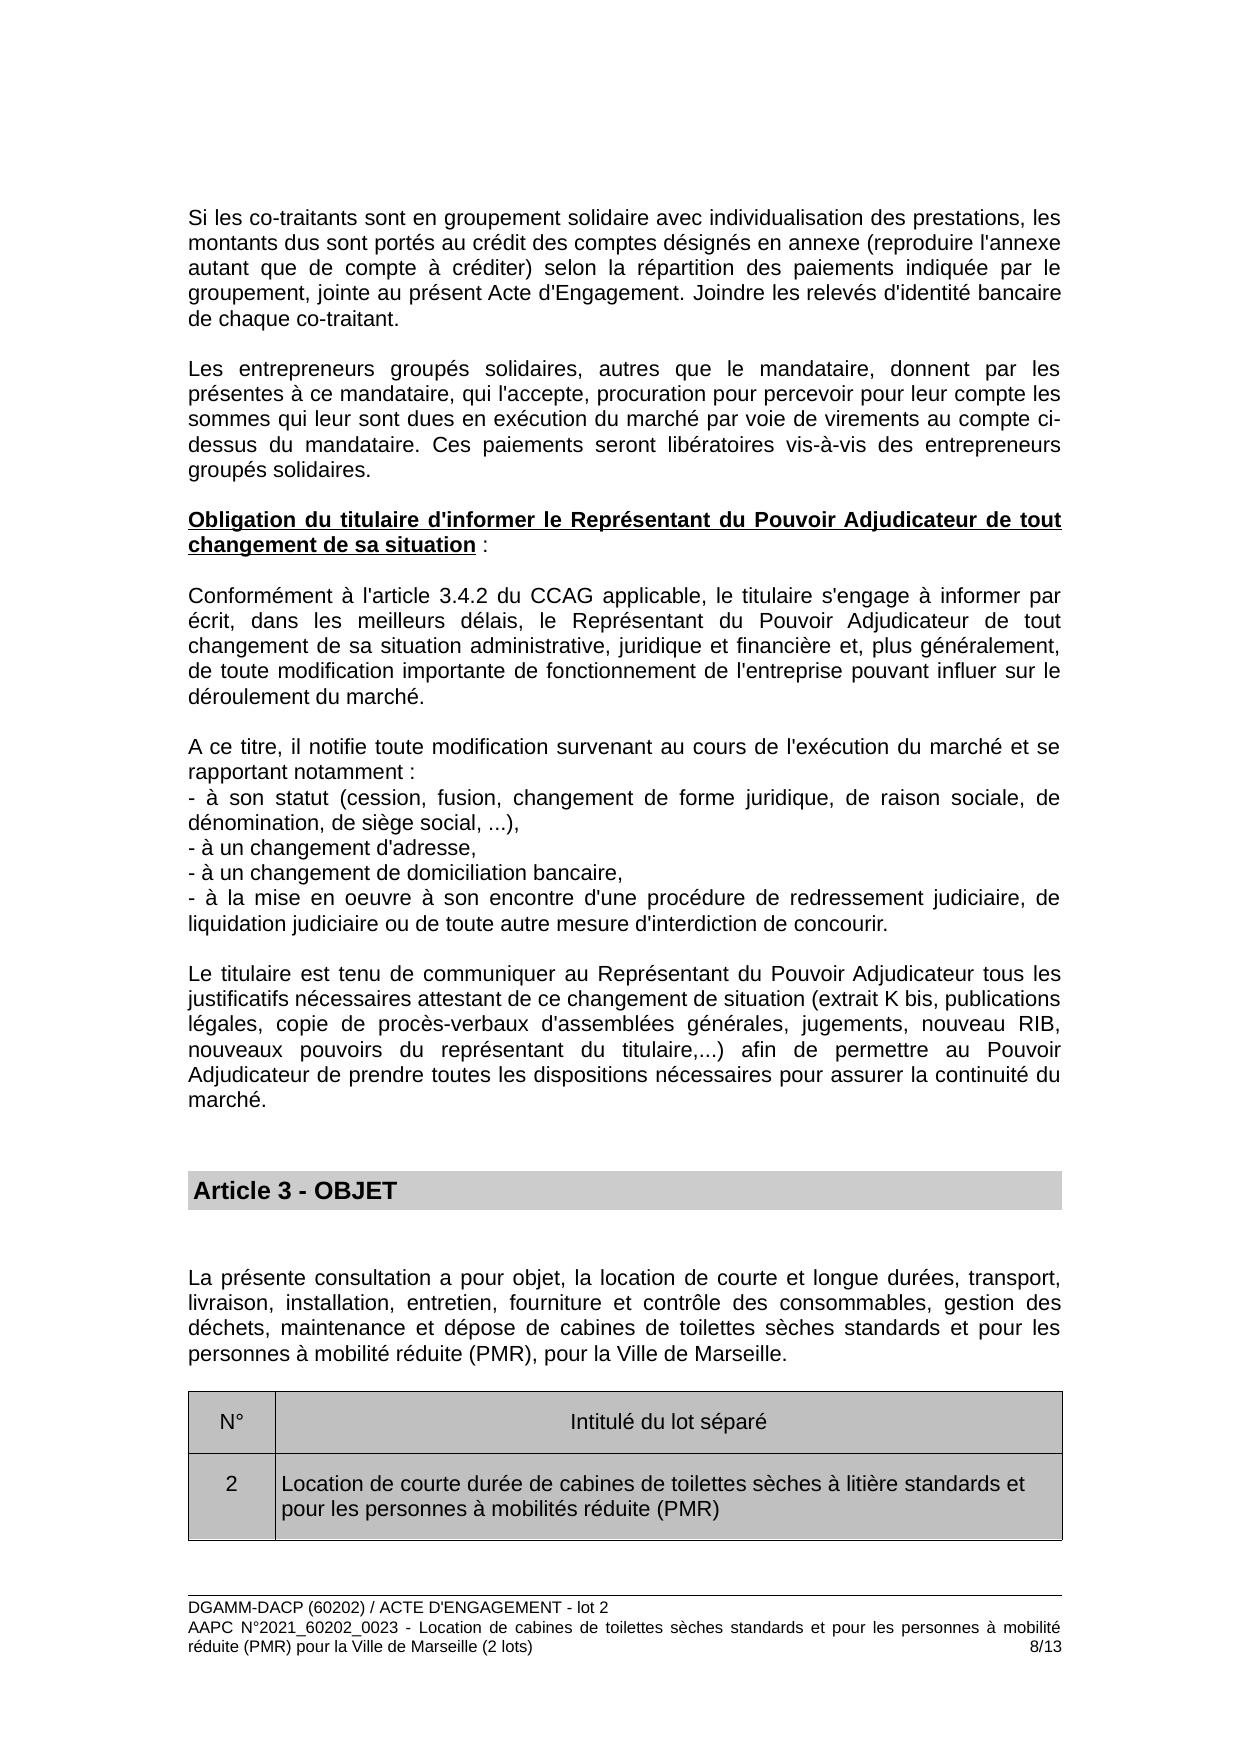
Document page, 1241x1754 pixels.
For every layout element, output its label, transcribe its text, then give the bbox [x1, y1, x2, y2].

text changement de sa situation : [188, 530, 1062, 557]
text A ce titre, il notifie toute modification survenant au cours de l'exécution du marché et se rapportant notamment : [188, 734, 1062, 784]
text Obligation du titulaire d'informer le Représentant du Pouvoir Adjudicateur de tout [188, 507, 1062, 529]
text - à un changement de domiciliation bancaire, [188, 860, 1062, 885]
text - à un changement d'adresse, [188, 835, 1062, 860]
text Si les co-traitants sont en groupement solidaire avec individualisation des prestations, les montants dus sont portés au crédit des comptes désignés en annexe (reproduire l'annexe autant que de compte à créditer) selon la répartition des paiements indiquée par le groupement, jointe au présent Acte d'Engagement. Joindre les relevés d'identité bancaire de chaque co-traitant. [188, 204, 1062, 331]
text - à la mise en oeuvre à son encontre d'une procédure de redressement judiciaire, de liquidation judiciaire ou de toute autre mesure d'interdiction de concourir. [188, 885, 1062, 936]
table_cell 2 [189, 1454, 275, 1539]
table_cell Location de courte durée de cabines de toilettes sèches à litière standards et pour les personnes à mobilités réduite (PMR) [276, 1454, 1062, 1539]
table_header Intitulé du lot séparé [276, 1392, 1062, 1453]
subtitle OBJET [190, 1173, 1060, 1208]
table_header N° [189, 1392, 275, 1453]
text - à son statut (cession, fusion, changement de forme juridique, de raison sociale, de dénomination, de siège social, ...), [188, 784, 1062, 835]
text Les entrepreneurs groupés solidaires, autres que le mandataire, donnent par les présentes à ce mandataire, qui l'accepte, procuration pour percevoir pour leur compte les sommes qui leur sont dues en exécution du marché par voie de virements au compte ci-dessus du mandataire. Ces paiements seront libératoires vis-à-vis des entrepreneurs groupés solidaires. [188, 356, 1062, 482]
text Le titulaire est tenu de communiquer au Représentant du Pouvoir Adjudicateur tous les justificatifs nécessaires attestant de ce changement de situation (extrait K bis, publications légales, copie de procès-verbaux d'assemblées générales, jugements, nouveau RIB, nouveaux pouvoirs du représentant du titulaire,...) afin de permettre au Pouvoir Adjudicateur de prendre toutes les dispositions nécessaires pour assurer la continuité du marché. [188, 961, 1062, 1112]
text La présente consultation a pour objet, la location de courte et longue durées, transport, livraison, installation, entretien, fourniture et contrôle des consommables, gestion des déchets, maintenance et dépose de cabines de toilettes sèches standards et pour les personnes à mobilité réduite (PMR), pour la Ville de Marseille. [188, 1265, 1062, 1366]
text Conformément à l'article 3.4.2 du CCAG applicable, le titulaire s'engage à informer par écrit, dans les meilleurs délais, le Représentant du Pouvoir Adjudicateur de tout changement de sa situation administrative, juridique et financière et, plus généralement, de toute modification importante de fonctionnement de l'entreprise pouvant influer sur le déroulement du marché. [188, 583, 1062, 709]
